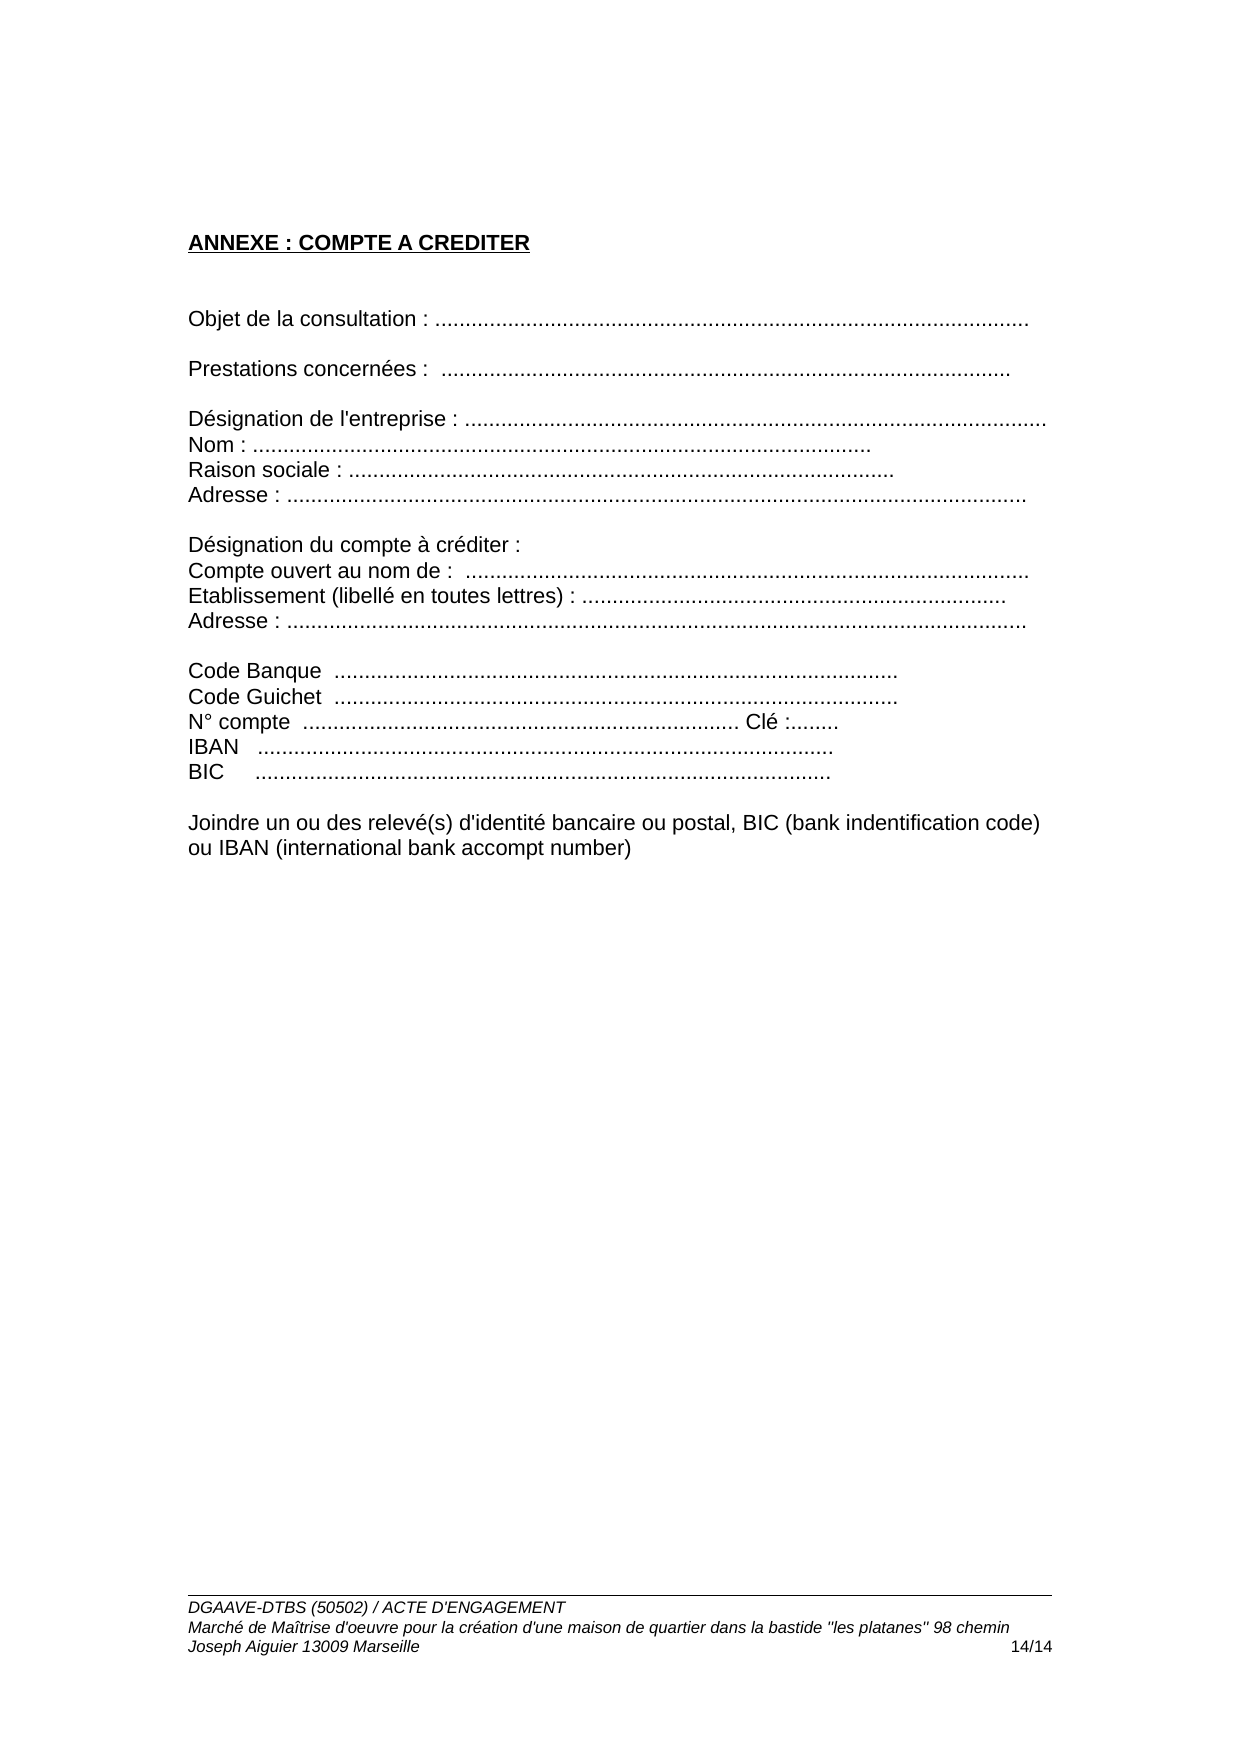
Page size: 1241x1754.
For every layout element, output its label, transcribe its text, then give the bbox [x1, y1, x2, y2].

text Nom : ...................................................................................................... [188, 431, 1052, 457]
text Compte ouvert au nom de : ............................................................................................. [188, 557, 1052, 583]
text Raison sociale : .......................................................................................... [188, 457, 1052, 482]
text Désignation du compte à créditer : [188, 532, 1052, 557]
text Joindre un ou des relevé(s) d'identité bancaire ou postal, BIC (bank indentification code) ou IBAN (international bank accompt number) [188, 809, 1052, 860]
text Désignation de l'entreprise : ................................................................................................ [188, 406, 1052, 431]
text Adresse : .......................................................................................................................... [188, 482, 1052, 507]
text ANNEXE : COMPTE A CREDITER [188, 230, 1052, 255]
text Code Banque ............................................................................................. [188, 658, 1052, 683]
text N° compte ........................................................................ Clé :........ [188, 709, 1052, 734]
text Objet de la consultation : .................................................................................................. [188, 305, 1052, 331]
text Adresse : .......................................................................................................................... [188, 608, 1052, 633]
text BIC ............................................................................................... [188, 759, 1052, 784]
text Prestations concernées : .............................................................................................. [188, 356, 1052, 381]
text Etablissement (libellé en toutes lettres) : ...................................................................... [188, 583, 1052, 608]
text Code Guichet ............................................................................................. [188, 683, 1052, 709]
text IBAN ............................................................................................... [188, 734, 1052, 759]
